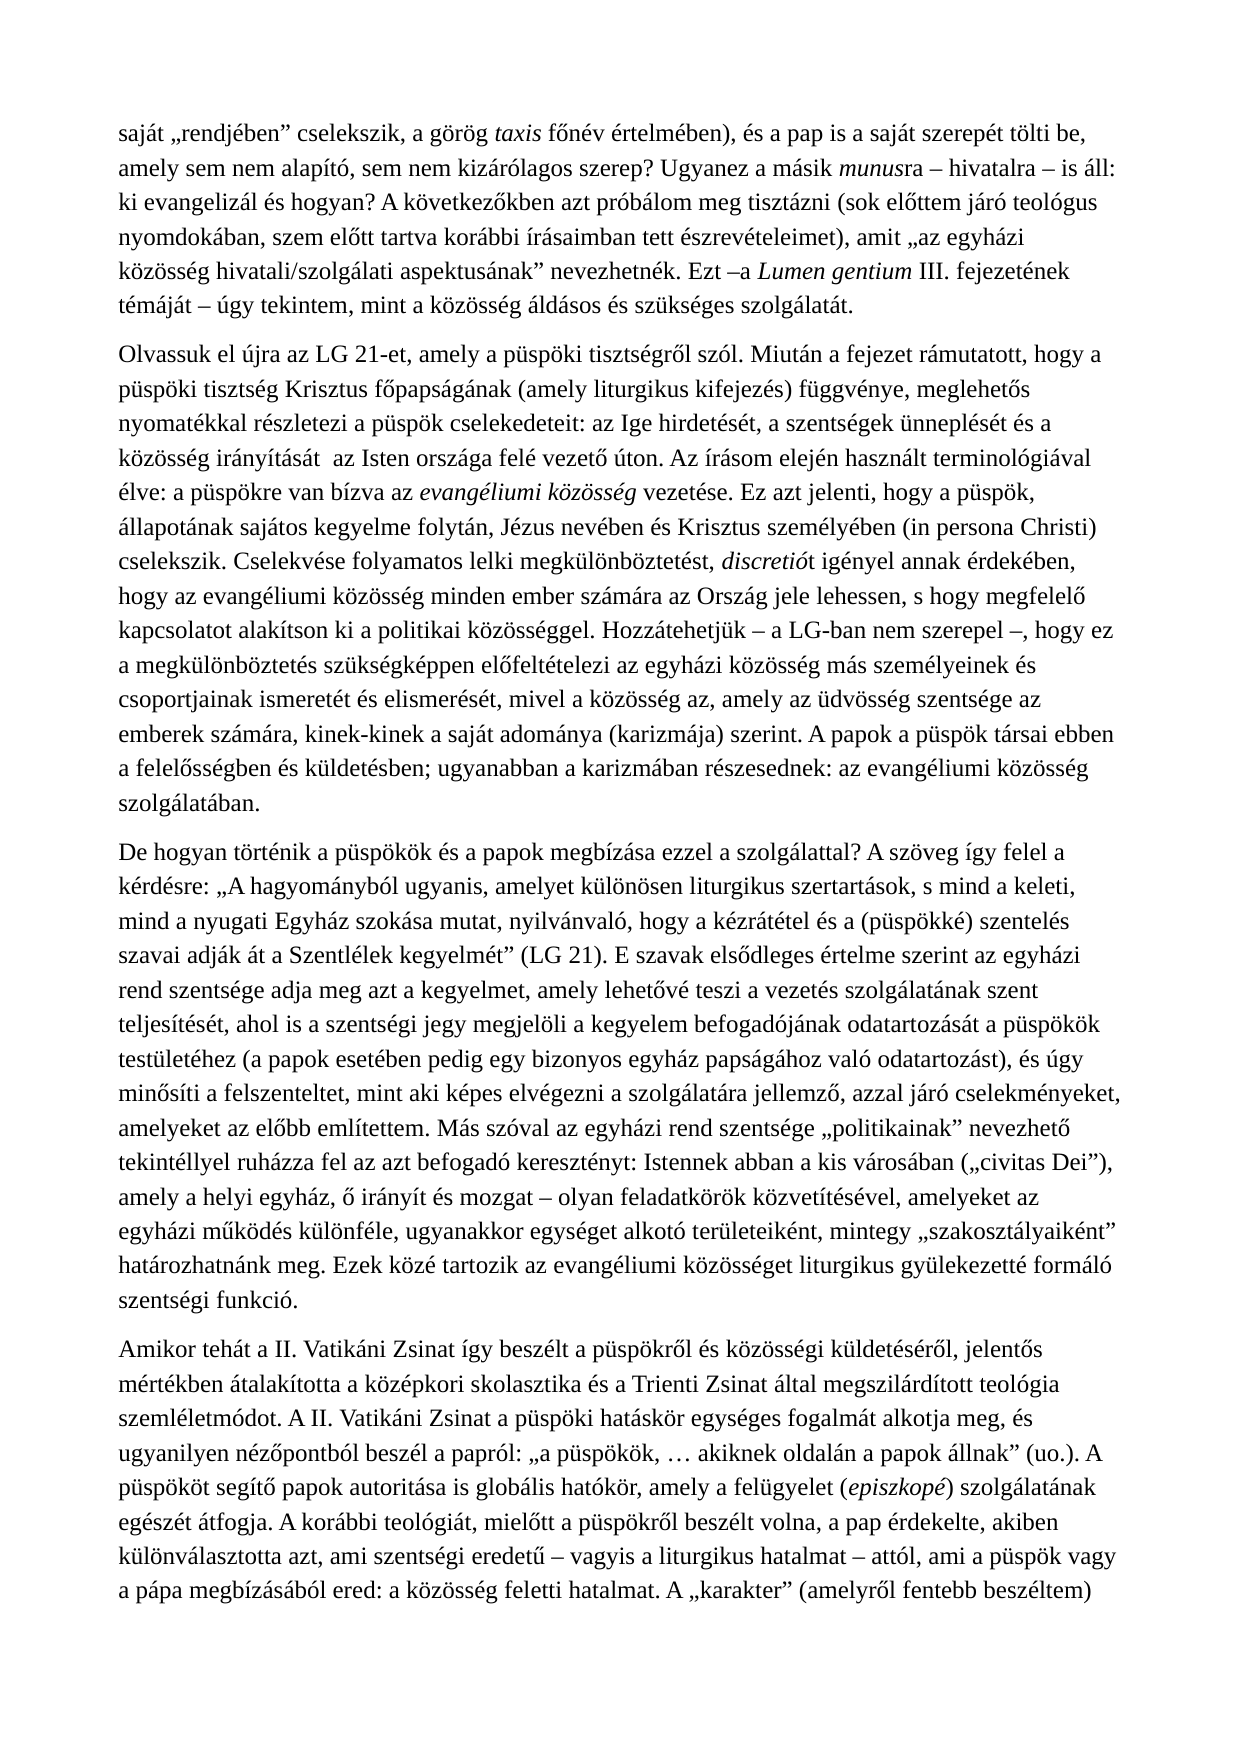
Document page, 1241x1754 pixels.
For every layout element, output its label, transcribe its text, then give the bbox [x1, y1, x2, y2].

text Olvassuk el újra az LG 21-et, amely a püspöki tisztségről szól. Miután a fejezet rámutatott, hogy a püspöki tisztség Krisztus főpapságának (amely liturgikus kifejezés) függvénye, meglehetős nyomatékkal részletezi a püspök cselekedeteit: az Ige hirdetését, a szentségek ünneplését és a közösség irányítását az Isten országa felé vezető úton. Az írásom elején használt terminológiával élve: a püspökre van bízva az evangéliumi közösség vezetése. Ez azt jelenti, hogy a püspök, állapotának sajátos kegyelme folytán, Jézus nevében és Krisztus személyében (in persona Christi) cselekszik. Cselekvése folyamatos lelki megkülönböztetést, discretiót igényel annak érdekében, hogy az evangéliumi közösség minden ember számára az Ország jele lehessen, s hogy megfelelő kapcsolatot alakítson ki a politikai közösséggel. Hozzátehetjük – a LG-ban nem szerepel –, hogy ez a megkülönböztetés szükségképpen előfeltételezi az egyházi közösség más személyeinek és csoportjainak ismeretét és elismerését, mivel a közösség az, amely az üdvösség szentsége az emberek számára, kinek-kinek a saját adománya (karizmája) szerint. A papok a püspök társai ebben a felelősségben és küldetésben; ugyanabban a karizmában részesednek: az evangéliumi közösség szolgálatában. [118, 339, 1122, 817]
text saját „rendjében” cselekszik, a görög taxis főnév értelmében), és a pap is a saját szerepét tölti be, amely sem nem alapító, sem nem kizárólagos szerep? Ugyanez a másik munusra – hivatalra – is áll: ki evangelizál és hogyan? A következőkben azt próbálom meg tisztázni (sok előttem járó teológus nyomdokában, szem előtt tartva korábbi írásaimban tett észrevételeimet), amit „az egyházi közösség hivatali/szolgálati aspektusának” nevezhetnék. Ezt –a Lumen gentium III. fejezetének témáját – úgy tekintem, mint a közösség áldásos és szükséges szolgálatát. [118, 118, 1122, 319]
text Amikor tehát a II. Vatikáni Zsinat így beszélt a püspökről és közösségi küldetéséről, jelentős mértékben átalakította a középkori skolasztika és a Trienti Zsinat által megszilárdított teológia szemléletmódot. A II. Vatikáni Zsinat a püspöki hatáskör egységes fogalmát alkotja meg, és ugyanilyen nézőpontból beszél a papról: „a püspökök, … akiknek oldalán a papok állnak” (uo.). A püspököt segítő papok autoritása is globális hatókör, amely a felügyelet (episzkopé) szolgálatának egészét átfogja. A korábbi teológiát, mielőtt a püspökről beszélt volna, a pap érdekelte, akiben különválasztotta azt, ami szentségi eredetű – vagyis a liturgikus hatalmat – attól, ami a püspök vagy a pápa megbízásából ered: a közösség feletti hatalmat. A „karakter” (amelyről fentebb beszéltem) [118, 1334, 1122, 1604]
text De hogyan történik a püspökök és a papok megbízása ezzel a szolgálattal? A szöveg így felel a kérdésre: „A hagyományból ugyanis, amelyet különösen liturgikus szertartások, s mind a keleti, mind a nyugati Egyház szokása mutat, nyilvánvaló, hogy a kézrátétel és a (püspökké) szentelés szavai adják át a Szentlélek kegyelmét” (LG 21). E szavak elsődleges értelme szerint az egyházi rend szentsége adja meg azt a kegyelmet, amely lehetővé teszi a vezetés szolgálatának szent teljesítését, ahol is a szentségi jegy megjelöli a kegyelem befogadójának odatartozását a püspökök testületéhez (a papok esetében pedig egy bizonyos egyház papságához való odatartozást), és úgy minősíti a felszenteltet, mint aki képes elvégezni a szolgálatára jellemző, azzal járó cselekményeket, amelyeket az előbb említettem. Más szóval az egyházi rend szentsége „politikainak” nevezhető tekintéllyel ruházza fel az azt befogadó keresztényt: Istennek abban a kis városában („civitas Dei”), amely a helyi egyház, ő irányít és mozgat – olyan feladatkörök közvetítésével, amelyeket az egyházi működés különféle, ugyanakkor egységet alkotó területeiként, mintegy „szakosztályaiként” határozhatnánk meg. Ezek közé tartozik az evangéliumi közösséget liturgikus gyülekezetté formáló szentségi funkció. [118, 837, 1122, 1314]
